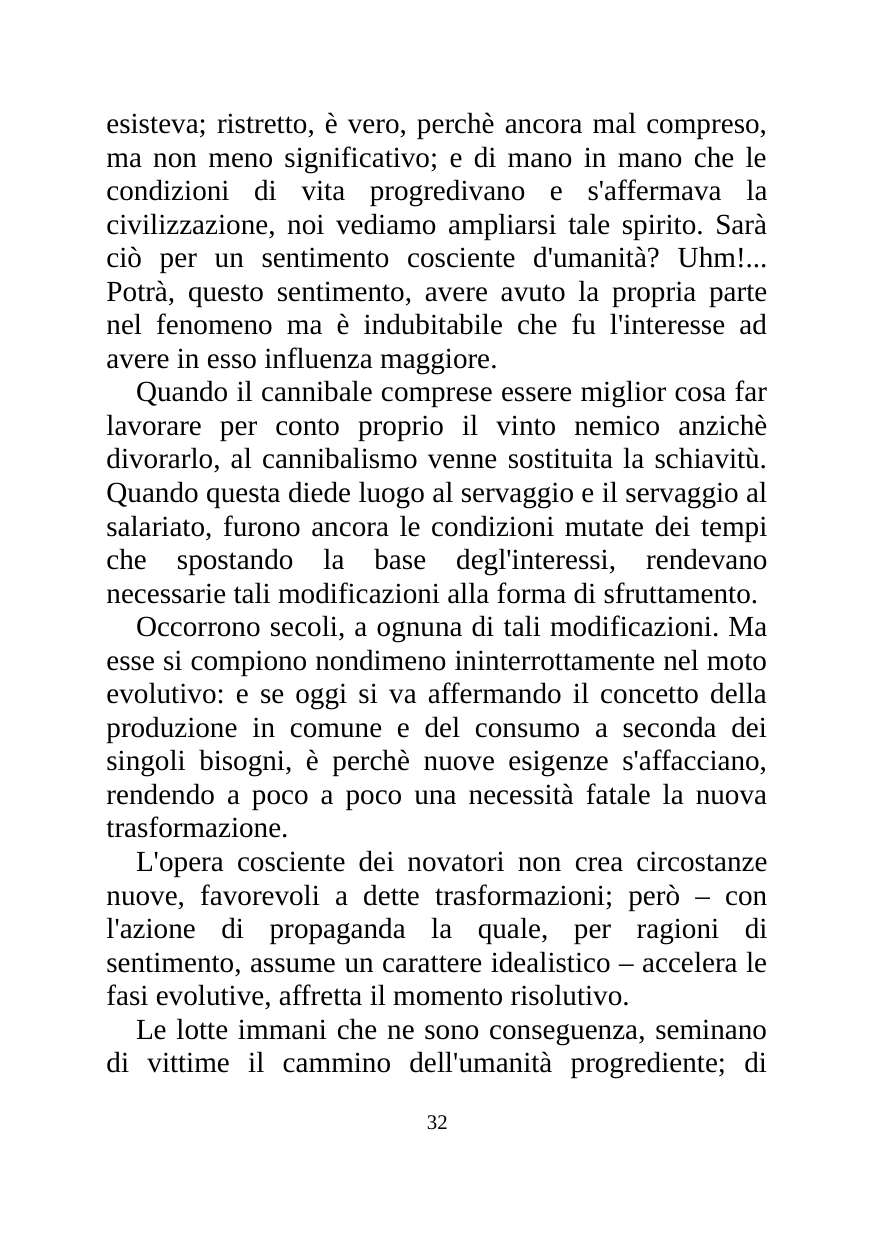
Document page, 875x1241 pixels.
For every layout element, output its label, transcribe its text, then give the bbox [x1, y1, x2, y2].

text Occorrono secoli, a ognuna di tali modificazioni. Ma esse si compiono nondimeno ininterrottamente nel moto evolutivo: e se oggi si va affermando il concetto della produzione in comune e del consumo a seconda dei singoli bisogni, è perchè nuove esigenze s'affacciano, rendendo a poco a poco una necessità fatale la nuova trasformazione. [106, 609, 768, 844]
text L'opera cosciente dei novatori non crea circostanze nuove, favorevoli a dette trasformazioni; però – con l'azione di propaganda la quale, per ragioni di sentimento, assume un carattere idealistico – accelera le fasi evolutive, affretta il momento risolutivo. [106, 844, 768, 1012]
text esisteva; ristretto, è vero, perchè ancora mal compreso, ma non meno significativo; e di mano in mano che le condizioni di vita progredivano e s'affermava la civilizzazione, noi vediamo ampliarsi tale spirito. Sarà ciò per un sentimento cosciente d'umanità? Uhm!... Potrà, questo sentimento, avere avuto la propria parte nel fenomeno ma è indubitabile che fu l'interesse ad avere in esso influenza maggiore. [106, 106, 768, 374]
text Quando il cannibale comprese essere miglior cosa far lavorare per conto proprio il vinto nemico anzichè divorarlo, al cannibalismo venne sostituita la schiavitù. Quando questa diede luogo al servaggio e il servaggio al salariato, furono ancora le condizioni mutate dei tempi che spostando la base degl'interessi, rendevano necessarie tali modificazioni alla forma di sfruttamento. [106, 374, 768, 609]
text Le lotte immani che ne sono conseguenza, seminano di vittime il cammino dell'umanità progrediente; di [106, 1012, 768, 1079]
